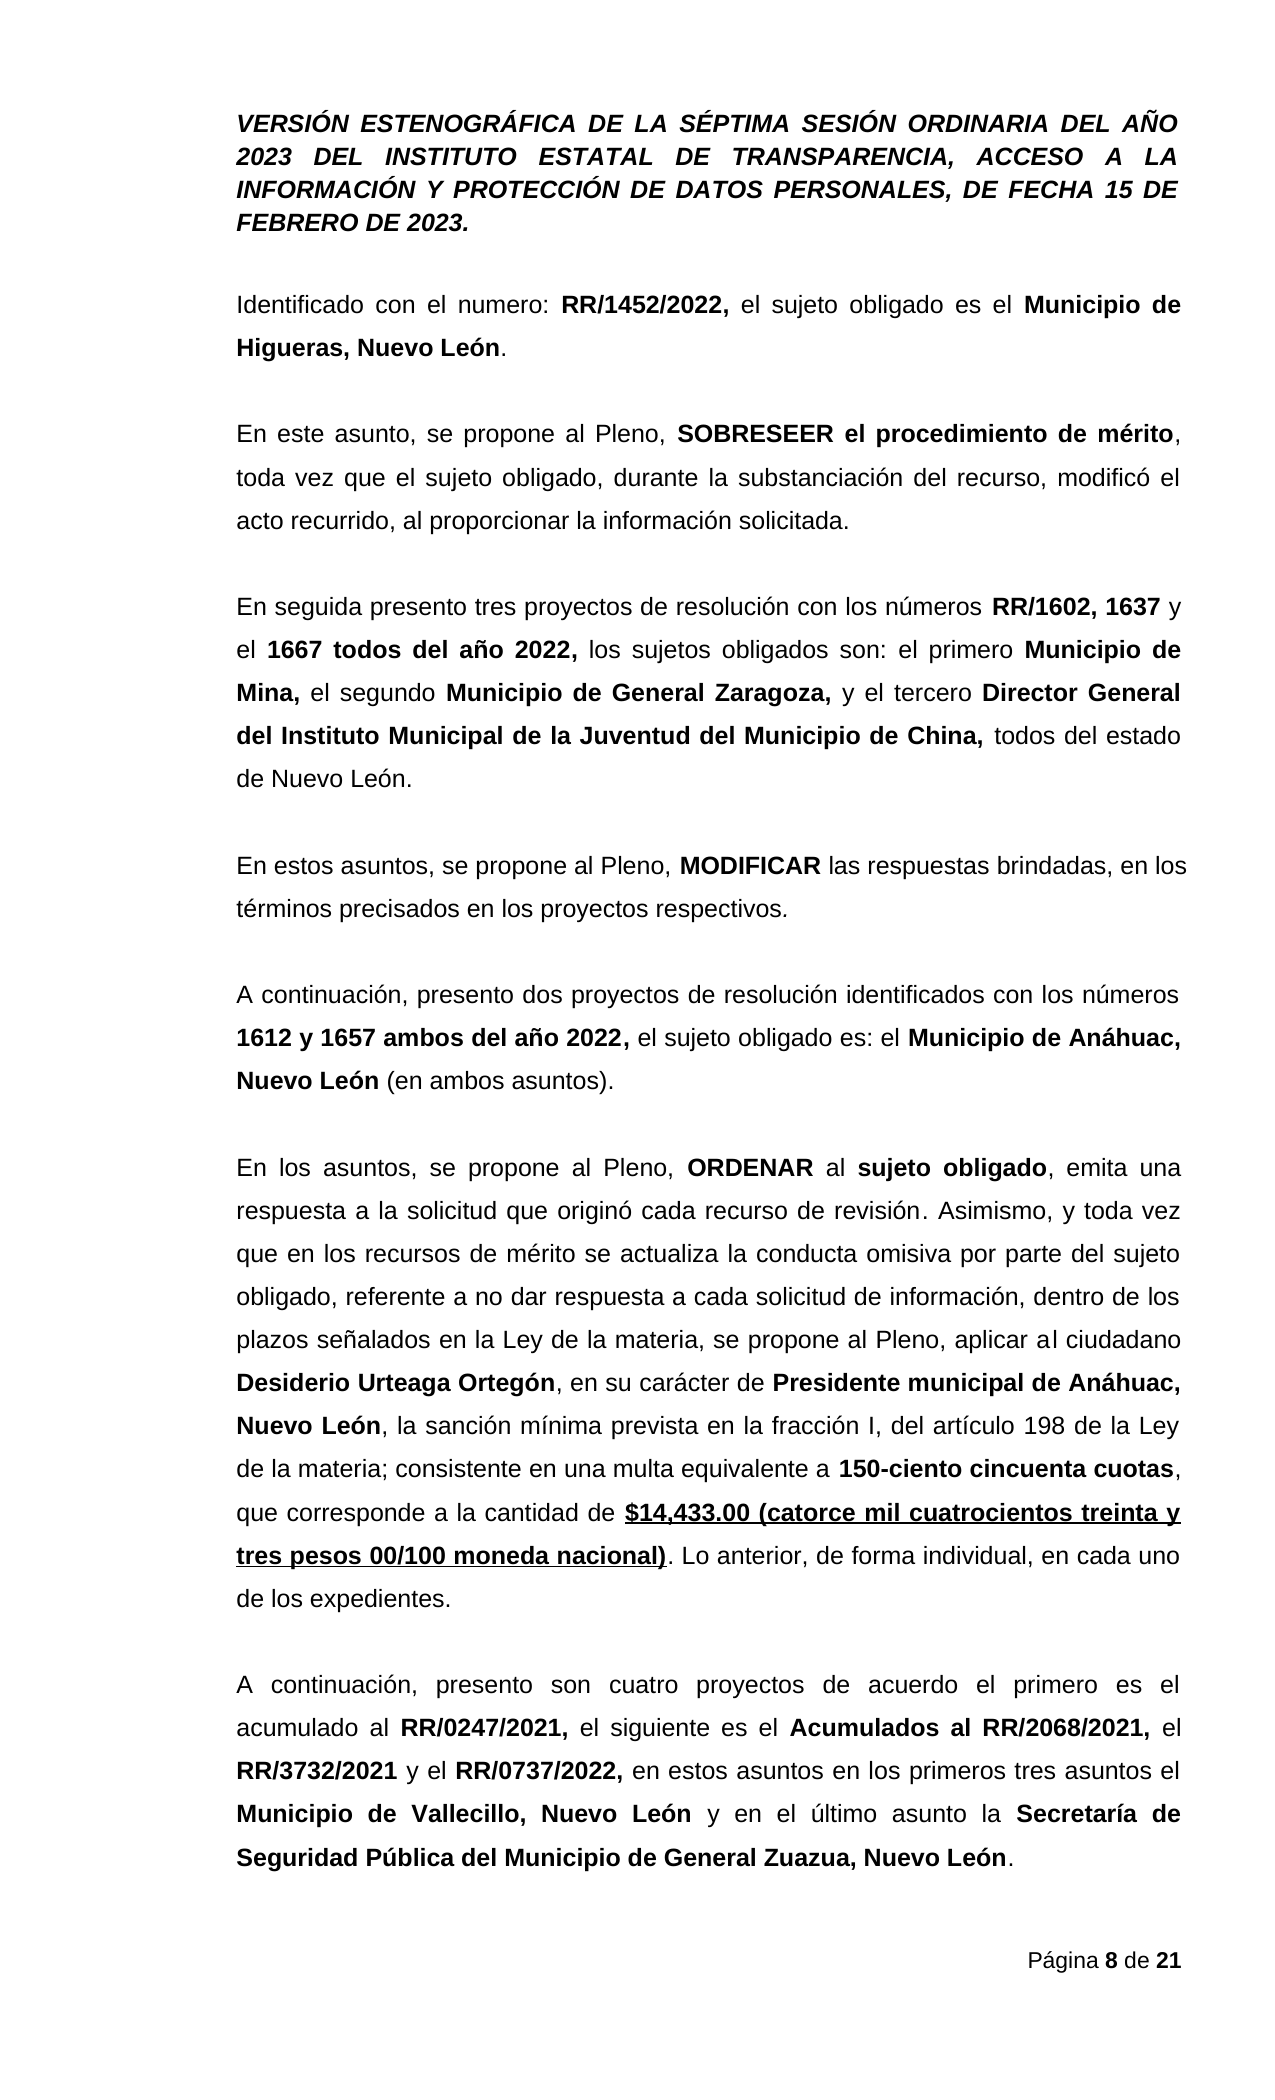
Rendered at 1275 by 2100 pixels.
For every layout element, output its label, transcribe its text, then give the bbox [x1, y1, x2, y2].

text En estos asuntos, se propone al Pleno, MODIFICAR las respuestas brindadas, en los términos precisados en los proyectos respectivos. [236, 851, 1188, 923]
text Identificado con el numero: RR/1452/2022, el sujeto obligado es el Municipio de Higueras, Nuevo León. [236, 290, 1181, 362]
text En los asuntos, se propone al Pleno, ORDENAR al sujeto obligado, emita una respuesta a la solicitud que originó cada recurso de revisión. Asimismo, y toda vez que en los recursos de mérito se actualiza la conducta omisiva por parte del sujeto obligado, referente a no dar respuesta a cada solicitud de información, dentro de los plazos señalados en la Ley de la materia, se propone al Pleno, aplicar al ciudadano Desiderio Urteaga Ortegón, en su carácter de Presidente municipal de Anáhuac, Nuevo León, la sanción mínima prevista en la fracción I, del artículo 198 de la Ley de la materia; consistente en una multa equivalente a 150-ciento cincuenta cuotas, que corresponde a la cantidad de $14,433.00 (catorce mil cuatrocientos treinta y tres pesos 00/100 moneda nacional). Lo anterior, de forma individual, en cada uno de los expedientes. [236, 1153, 1181, 1613]
text A continuación, presento dos proyectos de resolución identificados con los números 1612 y 1657 ambos del año 2022, el sujeto obligado es: el Municipio de Anáhuac, Nuevo León (en ambos asuntos). [236, 980, 1181, 1095]
text En seguida presento tres proyectos de resolución con los números RR/1602, 1637 y el 1667 todos del año 2022, los sujetos obligados son: el primero Municipio de Mina, el segundo Municipio de General Zaragoza, y el tercero Director General del Instituto Municipal de la Juventud del Municipio de China, todos del estado de Nuevo León. [236, 592, 1181, 793]
text A continuación, presento son cuatro proyectos de acuerdo el primero es el acumulado al RR/0247/2021, el siguiente es el Acumulados al RR/2068/2021, el RR/3732/2021 y el RR/0737/2022, en estos asuntos en los primeros tres asuntos el Municipio de Vallecillo, Nuevo León y en el último asunto la Secretaría de Seguridad Pública del Municipio de General Zuazua, Nuevo León. [236, 1670, 1181, 1871]
text En este asunto, se propone al Pleno, SOBRESEER el procedimiento de mérito, toda vez que el sujeto obligado, durante la substanciación del recurso, modificó el acto recurrido, al proporcionar la información solicitada. [236, 419, 1181, 534]
